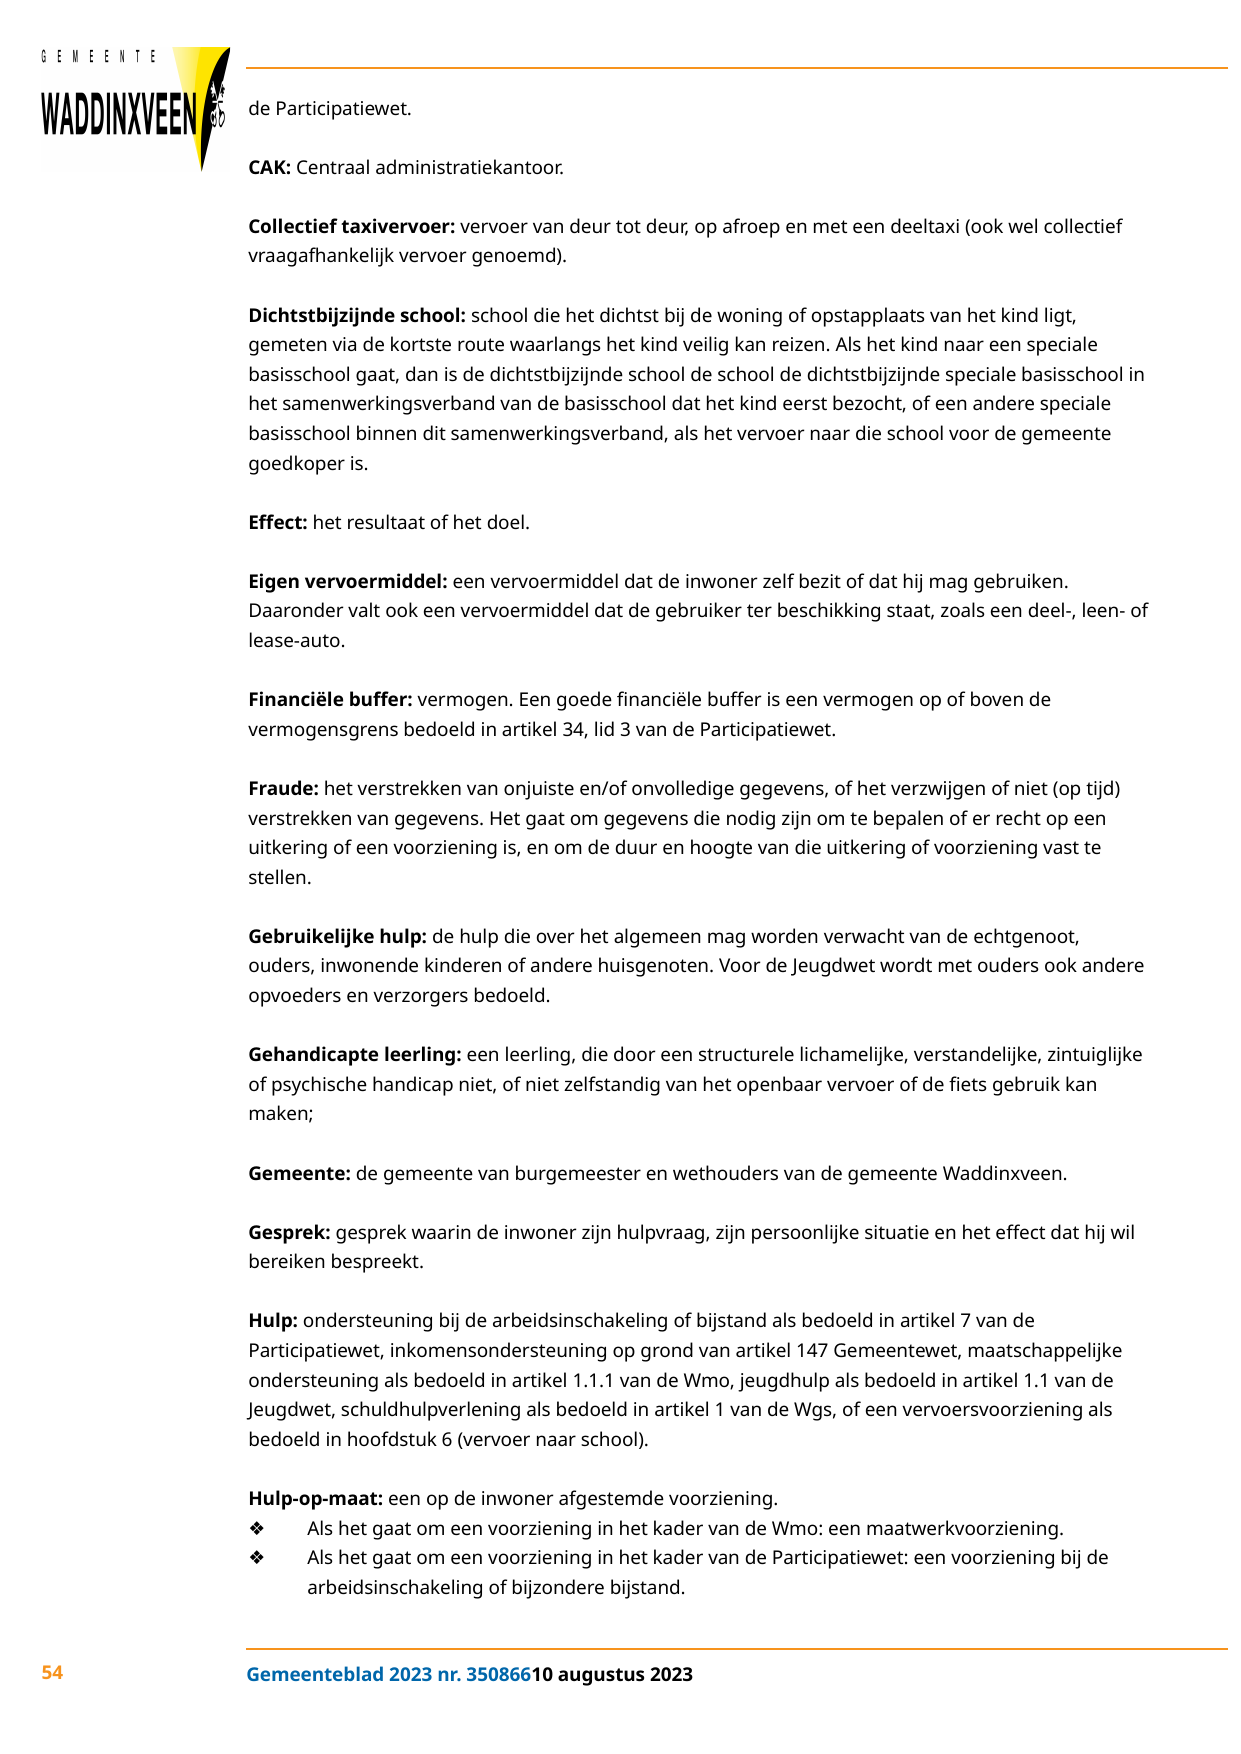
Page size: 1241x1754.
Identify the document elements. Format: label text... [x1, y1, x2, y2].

text CAK: Centraal administratiekantoor. [248, 154, 1152, 180]
text Gehandicapte leerling: een leerling, die door een structurele lichamelijke, verstandelijke, zintuiglijke of psychische handicap niet, of niet zelfstandig van het openbaar vervoer of de fiets gebruik kan maken; [248, 1041, 1152, 1126]
text Collectief taxivervoer: vervoer van deur tot deur, op afroep en met een deeltaxi (ook wel collectief vraagafhankelijk vervoer genoemd). [248, 213, 1152, 268]
text de Participatiewet. [248, 95, 1152, 121]
text Gesprek: gesprek waarin de inwoner zijn hulpvraag, zijn persoonlijke situatie en het effect dat hij wil bereiken bespreekt. [248, 1219, 1152, 1274]
text Fraude: het verstrekken van onjuiste en/of onvolledige gegevens, of het verzwijgen of niet (op tijd) verstrekken van gegevens. Het gaat om gegevens die nodig zijn om te bepalen of er recht op een uitkering of een voorziening is, en om de duur en hoogte van die uitkering of voorziening vast te stellen. [248, 775, 1152, 890]
text Hulp-op-maat: een op de inwoner afgestemde voorziening. [248, 1485, 1152, 1511]
text Eigen vervoermiddel: een vervoermiddel dat de inwoner zelf bezit of dat hij mag gebruiken. Daaronder valt ook een vervoermiddel dat de gebruiker ter beschikking staat, zoals een deel-, leen- of lease-auto. [248, 568, 1152, 653]
text Dichtstbijzijnde school: school die het dichtst bij de woning of opstapplaats van het kind ligt, gemeten via de kortste route waarlangs het kind veilig kan reizen. Als het kind naar een speciale basisschool gaat, dan is de dichtstbijzijnde school de school de dichtstbijzijnde speciale basisschool in het samenwerkingsverband van de basisschool dat het kind eerst bezocht, of een andere speciale basisschool binnen dit samenwerkingsverband, als het vervoer naar die school voor de gemeente goedkoper is. [248, 302, 1152, 476]
list Als het gaat om een voorziening in het kader van de Wmo: een maatwerkvoorziening. [248, 1515, 1152, 1541]
picture [41, 47, 231, 172]
list Als het gaat om een voorziening in het kader van de Participatiewet: een voorziening bij de arbeidsinschakeling of bijzondere bijstand. [248, 1544, 1152, 1600]
text Hulp: ondersteuning bij de arbeidsinschakeling of bijstand als bedoeld in artikel 7 van de Participatiewet, inkomensondersteuning op grond van artikel 147 Gemeentewet, maatschappelijke ondersteuning als bedoeld in artikel 1.1.1 van de Wmo, jeugdhulp als bedoeld in artikel 1.1 van de Jeugdwet, schuldhulpverlening als bedoeld in artikel 1 van de Wgs, of een vervoersvoorziening als bedoeld in hoofdstuk 6 (vervoer naar school). [248, 1308, 1152, 1452]
text Financiële buffer: vermogen. Een goede financiële buffer is een vermogen op of boven de vermogensgrens bedoeld in artikel 34, lid 3 van de Participatiewet. [248, 686, 1152, 742]
text Gebruikelijke hulp: de hulp die over het algemeen mag worden verwacht van de echtgenoot, ouders, inwonende kinderen of andere huisgenoten. Voor de Jeugdwet wordt met ouders ook andere opvoeders en verzorgers bedoeld. [248, 923, 1152, 1008]
text Gemeente: de gemeente van burgemeester en wethouders van de gemeente Waddinxveen. [248, 1160, 1152, 1186]
text Effect: het resultaat of het doel. [248, 509, 1152, 535]
